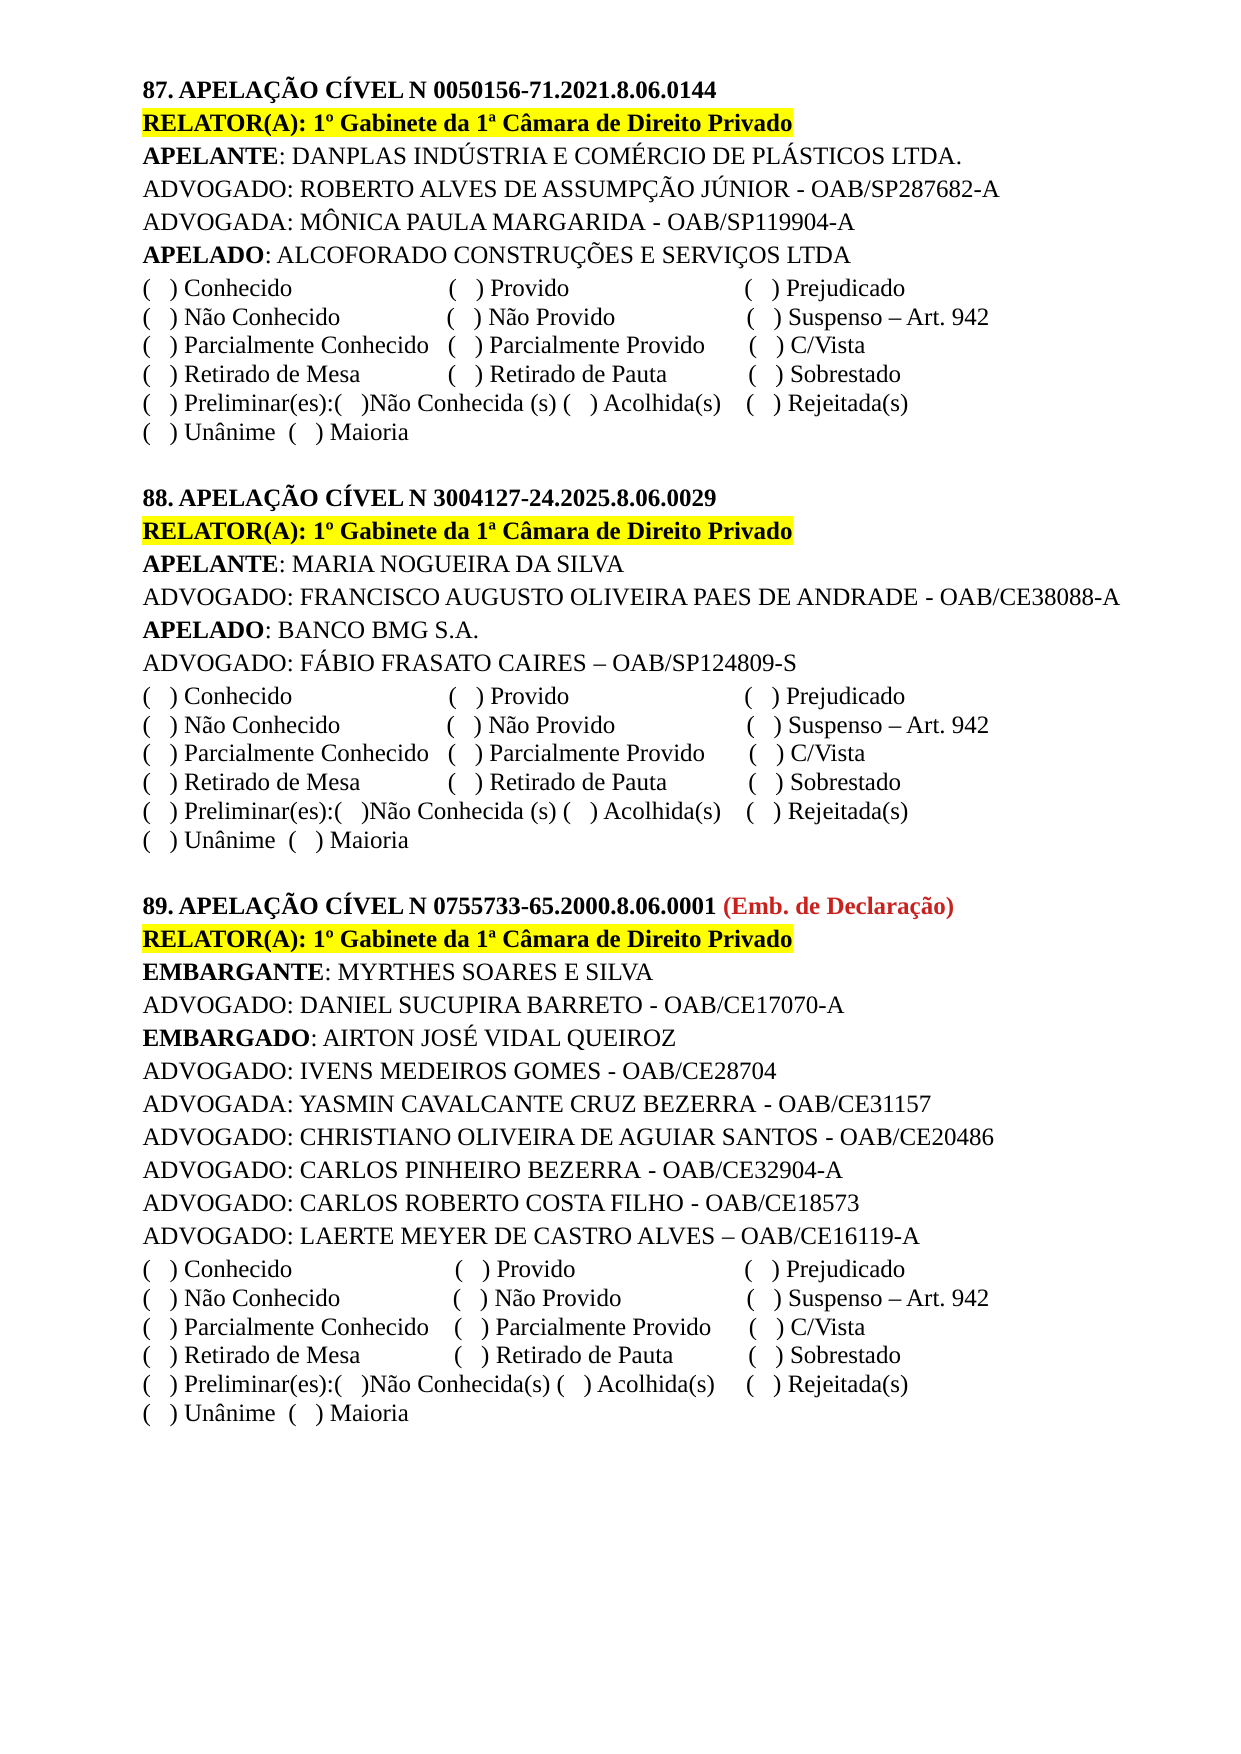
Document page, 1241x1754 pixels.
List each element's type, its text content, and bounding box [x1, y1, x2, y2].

text ( ) Retirado de Mesa ( ) Retirado de Pauta ( ) Sobrestado [142, 1340, 1158, 1369]
text ( ) Retirado de Mesa ( ) Retirado de Pauta ( ) Sobrestado [142, 359, 1158, 388]
text ( ) Preliminar(es):( )Não Conhecida (s) ( ) Acolhida(s) ( ) Rejeitada(s) [142, 796, 1158, 825]
text ( ) Não Conhecido ( ) Não Provido ( ) Suspenso – Art. 942 [142, 302, 1158, 331]
text ( ) Conhecido ( ) Provido ( ) Prejudicado [142, 1254, 1141, 1283]
text ( ) Unânime ( ) Maioria [142, 1398, 1141, 1493]
text ( ) Preliminar(es):( )Não Conhecida(s) ( ) Acolhida(s) ( ) Rejeitada(s) [142, 1369, 1158, 1398]
text ( ) Não Conhecido ( ) Não Provido ( ) Suspenso – Art. 942 [142, 1283, 1158, 1312]
text ( ) Parcialmente Conhecido ( ) Parcialmente Provido ( ) C/Vista [142, 738, 1158, 767]
text ( ) Parcialmente Conhecido ( ) Parcialmente Provido ( ) C/Vista [142, 331, 1158, 359]
text ( ) Conhecido ( ) Provido ( ) Prejudicado [142, 681, 1141, 710]
text ( ) Preliminar(es):( )Não Conhecida (s) ( ) Acolhida(s) ( ) Rejeitada(s) [142, 388, 1158, 417]
text ( ) Conhecido ( ) Provido ( ) Prejudicado [142, 273, 1141, 302]
text ( ) Parcialmente Conhecido ( ) Parcialmente Provido ( ) C/Vista [142, 1312, 1158, 1340]
text ( ) Não Conhecido ( ) Não Provido ( ) Suspenso – Art. 942 [142, 710, 1158, 738]
text ( ) Retirado de Mesa ( ) Retirado de Pauta ( ) Sobrestado [142, 767, 1158, 796]
text ( ) Unânime ( ) Maioria 89. APELAÇÃO CÍVEL N 0755733-65.2000.8.06.0001 (Emb. de Declaração) RELATOR(A): 1º Gabinete da 1ª Câmara de Direito Privado EMBARGANTE: MYRTHES SOARES E SILVA ADVOGADO: DANIEL SUCUPIRA BARRETO - OAB/CE17070-A EMBARGADO: AIRTON JOSÉ VIDAL QUEIROZ ADVOGADO: IVENS MEDEIROS GOMES - OAB/CE28704 ADVOGADA: YASMIN CAVALCANTE CRUZ BEZERRA - OAB/CE31157 ADVOGADO: CHRISTIANO OLIVEIRA DE AGUIAR SANTOS - OAB/CE20486 ADVOGADO: CARLOS PINHEIRO BEZERRA - OAB/CE32904-A ADVOGADO: CARLOS ROBERTO COSTA FILHO - OAB/CE18573 ADVOGADO: LAERTE MEYER DE CASTRO ALVES – OAB/CE16119-A [142, 825, 1141, 1250]
text ( ) Unânime ( ) Maioria 88. APELAÇÃO CÍVEL N 3004127-24.2025.8.06.0029 RELATOR(A): 1º Gabinete da 1ª Câmara de Direito Privado APELANTE: MARIA NOGUEIRA DA SILVA ADVOGADO: FRANCISCO AUGUSTO OLIVEIRA PAES DE ANDRADE - OAB/CE38088-A APELADO: BANCO BMG S.A. ADVOGADO: FÁBIO FRASATO CAIRES – OAB/SP124809-S [142, 417, 1141, 677]
text 87. APELAÇÃO CÍVEL N 0050156-71.2021.8.06.0144 RELATOR(A): 1º Gabinete da 1ª Câmara de Direito Privado APELANTE: DANPLAS INDÚSTRIA E COMÉRCIO DE PLÁSTICOS LTDA. ADVOGADO: ROBERTO ALVES DE ASSUMPÇÃO JÚNIOR - OAB/SP287682-A ADVOGADA: MÔNICA PAULA MARGARIDA - OAB/SP119904-A APELADO: ALCOFORADO CONSTRUÇÕES E SERVIÇOS LTDA [142, 75, 1141, 269]
